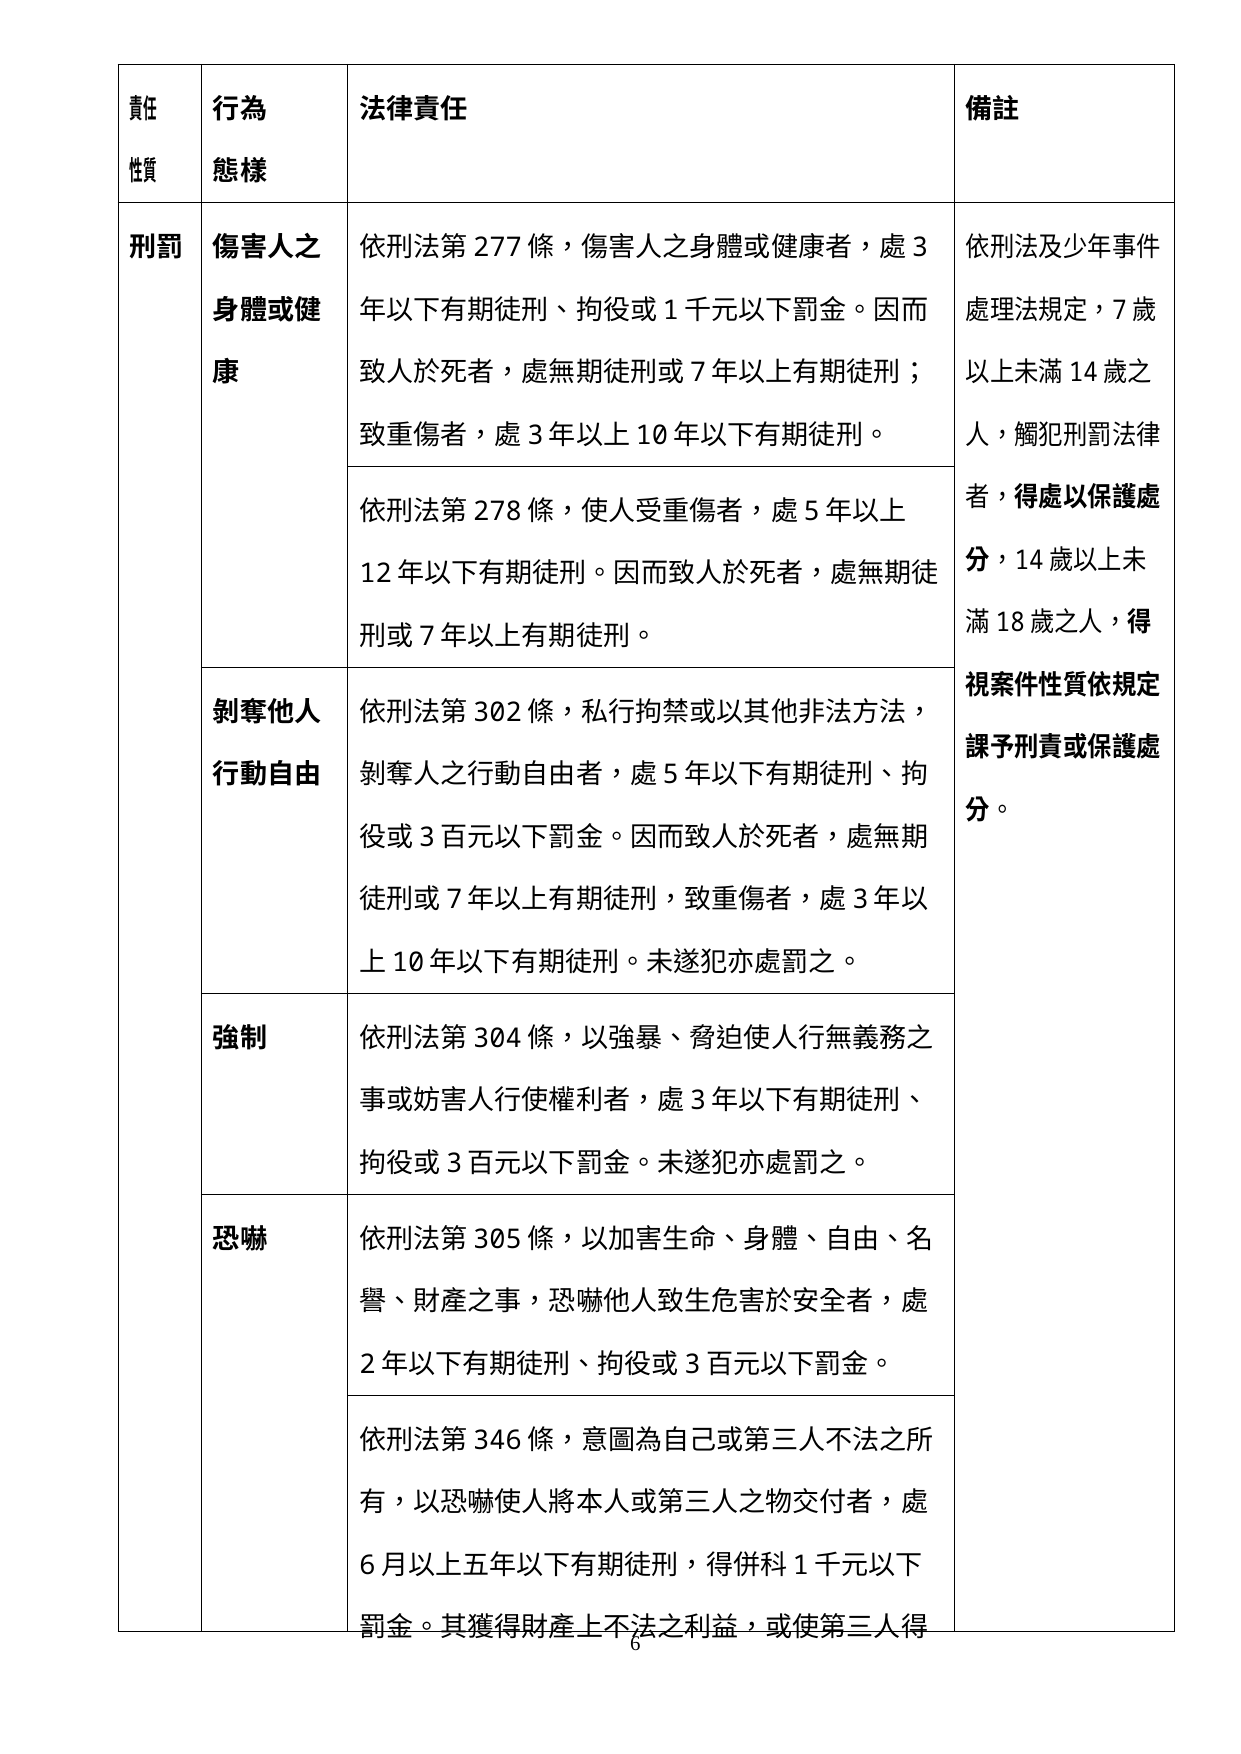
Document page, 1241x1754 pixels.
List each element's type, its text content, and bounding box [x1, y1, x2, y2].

table_cell 傷害人之身體或健康 [202, 203, 347, 667]
table_header 備註 [955, 65, 1174, 202]
table_cell 剝奪他人行動自由 [202, 668, 347, 993]
table_cell 刑罰 [119, 203, 201, 1631]
table_header 法律責任 [348, 65, 954, 202]
table_cell 依刑法第277條，傷害人之身體或健康者，處3年以下有期徒刑、拘役或1千元以下罰金。因而致人於死者，處無期徒刑或7年以上有期徒刑；致重傷者，處3年以上10年以下有期徒刑。 [348, 203, 954, 466]
table_cell 依刑法第305條，以加害生命、身體、自由、名譽、財產之事，恐嚇他人致生危害於安全者，處2年以下有期徒刑、拘役或3百元以下罰金。 [348, 1195, 954, 1395]
table_header 行為 態樣 [202, 65, 347, 202]
table_header 責任 性質 [119, 65, 201, 202]
table_cell 依刑法及少年事件處理法規定，7歲以上未滿14歲之人，觸犯刑罰法律者，得處以保護處分，14歲以上未滿18歲之人，得視案件性質依規定課予刑責或保護處分。 [955, 203, 1174, 1631]
table_cell 依刑法第302條，私行拘禁或以其他非法方法，剝奪人之行動自由者，處5年以下有期徒刑、拘役或3百元以下罰金。因而致人於死者，處無期徒刑或7年以上有期徒刑，致重傷者，處3年以上10年以下有期徒刑。未遂犯亦處罰之。 [348, 668, 954, 993]
table_cell 強制 [202, 994, 347, 1194]
table_cell 依刑法第304條，以強暴、脅迫使人行無義務之事或妨害人行使權利者，處3年以下有期徒刑、拘役或3百元以下罰金。未遂犯亦處罰之。 [348, 994, 954, 1194]
table_cell 依刑法第278條，使人受重傷者，處5年以上12年以下有期徒刑。因而致人於死者，處無期徒刑或7年以上有期徒刑。 [348, 467, 954, 667]
table_cell 恐嚇 [202, 1195, 347, 1631]
table_cell 依刑法第346條，意圖為自己或第三人不法之所有，以恐嚇使人將本人或第三人之物交付者，處6月以上五年以下有期徒刑，得併科1千元以下罰金。其獲得財產上不法之利益，或使第三人得之者，亦同。未遂犯亦處罰之。 [348, 1396, 954, 1631]
